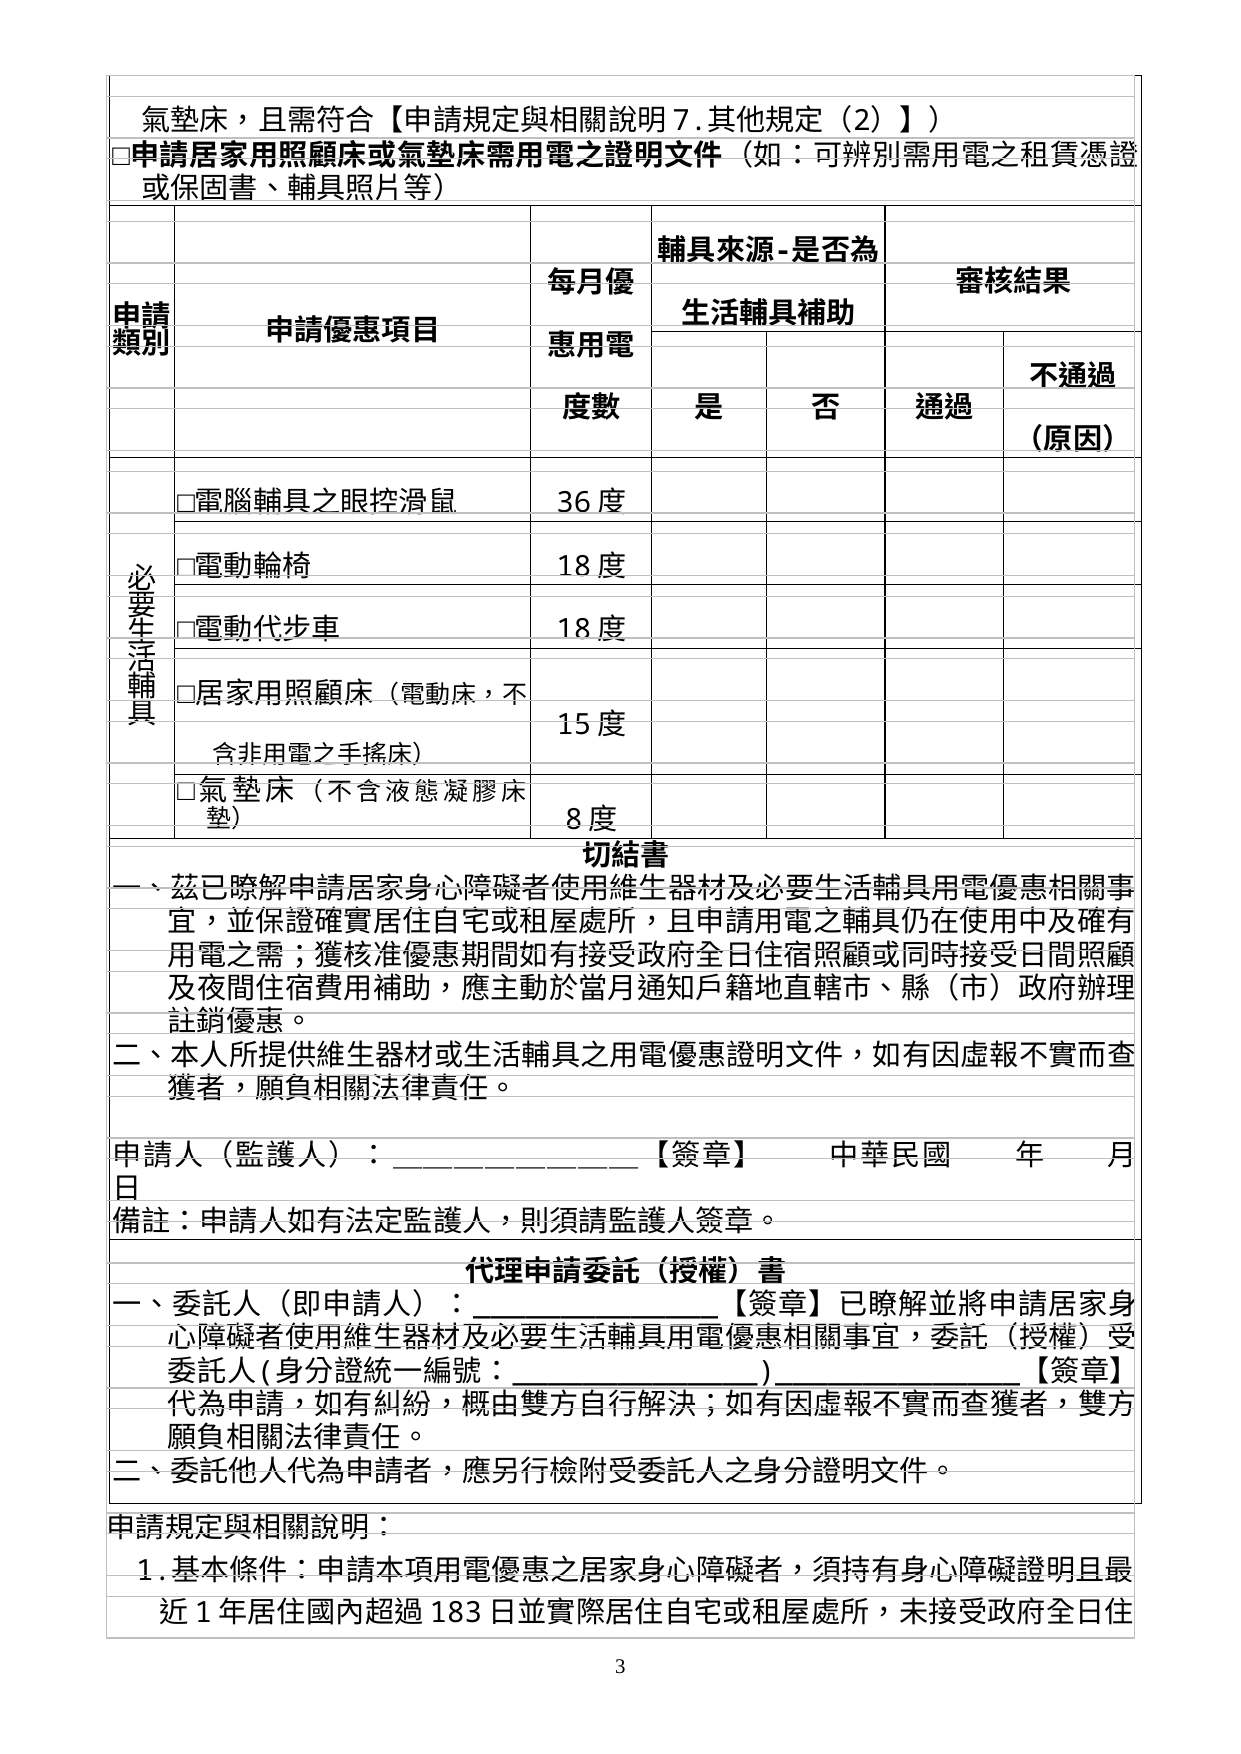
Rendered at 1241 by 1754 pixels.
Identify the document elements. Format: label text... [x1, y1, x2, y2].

table_cell 代理申請委託（授權）書 一、委託人（即申請人）：______________【簽章】已瞭解並將申請居家身心障礙者使用維生器材及必要生活輔具用電優惠相關事宜，委託（授權）受委託人(身分證統一編號：______________)______________【簽章】代為申請，如有糾紛，概由雙方自行解決；如有因虛報不實而查獲者，雙方願負相關法律責任。 二、委託他人代為申請者，應另行檢附受委託人之身分證明文件。 [110, 1472, 1134, 1503]
table_cell [652, 534, 766, 575]
table_cell □居家用照顧床（電動床，不含非用電之手搖床） [175, 701, 530, 721]
table_cell [767, 784, 884, 825]
table_cell [1135, 775, 1141, 837]
table_cell 通過 [886, 409, 1003, 450]
table_cell 審核結果 [1135, 206, 1141, 331]
table_cell 審核結果 [886, 264, 1134, 283]
table_cell 每月優惠用電度數 [531, 409, 651, 450]
table_cell 必 要 生 活 輔 具 [110, 639, 174, 658]
table_cell [767, 826, 884, 837]
table_cell 代理申請委託（授權）書 一、委託人（即申請人）：______________【簽章】已瞭解並將申請居家身心障礙者使用維生器材及必要生活輔具用電優惠相關事宜，委託（授權）受委託人(身分證統一編號：______________)______________【簽章】代為申請，如有糾紛，概由雙方自行解決；如有因虛報不實而查獲者，雙方願負相關法律責任。 二、委託他人代為申請者，應另行檢附受委託人之身分證明文件。 [110, 1284, 1134, 1325]
table_cell [652, 784, 766, 825]
table_cell [767, 659, 884, 700]
table_cell 代理申請委託（授權）書 一、委託人（即申請人）：______________【簽章】已瞭解並將申請居家身心障礙者使用維生器材及必要生活輔具用電優惠相關事宜，委託（授權）受委託人(身分證統一編號：______________)______________【簽章】代為申請，如有糾紛，概由雙方自行解決；如有因虛報不實而查獲者，雙方願負相關法律責任。 二、委託他人代為申請者，應另行檢附受委託人之身分證明文件。 [110, 1409, 1134, 1450]
table_cell 8度 [570, 819, 578, 825]
table_cell 必 要 生 活 輔 具 [110, 784, 174, 825]
table_cell ＊輔具來源為地方政府補助之生活輔具(含長期照顧輔具)或勞動部補助之輔具（含職務再設計、職災輔具）者，免附醫師開立之診斷證明書、輔具評估報告書及申請者居家使用申請用電優惠設備之照片 □用電優惠之用戶戶名及電號證明文件影本（電費單） ＊輔具來源為自行取得者(輔具評估報告書、醫師開立之診斷證明書擇一) □輔具評估報告書（限定3個月內由地方政府設置或委託辦理之輔具服務單位開立，並應註明需使用必要生活輔具名稱） □醫師開立之診斷證明書（限定3個月內開立，並應註明需使用居家用照顧床、氣墊床，且需符合【申請規定與相關說明7.其他規定（2）】） □申請居家用照顧床或氣墊床需用電之證明文件（如：可辨別需用電之租賃憑證或保固書、輔具照片等） [110, 139, 1134, 158]
text 申請規定與相關說明： [188, 1514, 258, 1533]
table_cell [531, 522, 651, 533]
table_cell 代理申請委託（授權）書 一、委託人（即申請人）：______________【簽章】已瞭解並將申請居家身心障礙者使用維生器材及必要生活輔具用電優惠相關事宜，委託（授權）受委託人(身分證統一編號：______________)______________【簽章】代為申請，如有糾紛，概由雙方自行解決；如有因虛報不實而查獲者，雙方願負相關法律責任。 二、委託他人代為申請者，應另行檢附受委託人之身分證明文件。 [110, 1451, 1134, 1471]
table_cell 8度 [531, 826, 651, 837]
table_cell 必 要 生 活 輔 具 [110, 472, 174, 512]
table_cell 必 要 生 活 輔 具 [110, 701, 136, 721]
table_cell 切結書 一、茲已瞭解申請居家身心障礙者使用維生器材及必要生活輔具用電優惠相關事宜，並保證確實居住自宅或租屋處所，且申請用電之輔具仍在使用中及確有用電之需；獲核准優惠期間如有接受政府全日住宿照顧或同時接受日間照顧及夜間住宿費用補助，應主動於當月通知戶籍地直轄市、縣（市）政府辦理註銷優惠。 二、本人所提供維生器材或生活輔具之用電優惠證明文件，如有因虛報不實而查獲者，願負相關法律責任。 申請人（監護人）：­＿＿＿＿＿＿＿＿【簽章】 中華民國 年 月 日 備註：申請人如有法定監護人，則須請監護人簽章。 [110, 1201, 1134, 1221]
table_cell 是 [652, 409, 766, 450]
table_cell [1004, 534, 1134, 575]
table_cell 必 要 生 活 輔 具 [147, 701, 174, 721]
table_cell [886, 534, 1003, 575]
table_cell 申請類別 [110, 222, 174, 262]
table_cell 切結書 一、茲已瞭解申請居家身心障礙者使用維生器材及必要生活輔具用電優惠相關事宜，並保證確實居住自宅或租屋處所，且申請用電之輔具仍在使用中及確有用電之需；獲核准優惠期間如有接受政府全日住宿照顧或同時接受日間照顧及夜間住宿費用補助，應主動於當月通知戶籍地直轄市、縣（市）政府辦理註銷優惠。 二、本人所提供維生器材或生活輔具之用電優惠證明文件，如有因虛報不實而查獲者，願負相關法律責任。 申請人（監護人）：­＿＿＿＿＿＿＿＿【簽章】 中華民國 年 月 日 備註：申請人如有法定監護人，則須請監護人簽章。 [110, 909, 1134, 950]
table_cell [175, 458, 530, 471]
table_cell [1004, 597, 1134, 637]
table_cell □居家用照顧床（電動床，不含非用電之手搖床） [175, 659, 530, 700]
table_cell □電動代步車 [175, 597, 530, 637]
table_cell □電動輪椅 [175, 534, 530, 575]
table_cell [1142, 774, 1215, 837]
table_cell [767, 534, 884, 575]
table_cell 8度 [570, 810, 577, 817]
table_cell [175, 522, 530, 533]
table_cell 申請類別 [110, 409, 174, 450]
text 1.基本條件：申請本項用電優惠之居家身心障礙者，須持有身心障礙證明且最近1年居住國內超過183日並實際居住自宅或租屋處所，未接受政府全日住宿照顧或同時接受日間照顧及夜間住宿費用補助，並經醫師診斷或專業評估認有使用用電優惠項目輔具之需求。 [136, 1576, 1134, 1596]
table_cell [767, 597, 884, 637]
table_cell [886, 764, 1003, 774]
table_cell 必 要 生 活 輔 具 [110, 458, 174, 471]
text 申請規定與相關說明： [107, 1534, 1134, 1546]
table_cell ＊輔具來源為地方政府補助之生活輔具(含長期照顧輔具)或勞動部補助之輔具（含職務再設計、職災輔具）者，免附醫師開立之診斷證明書、輔具評估報告書及申請者居家使用申請用電優惠設備之照片 □用電優惠之用戶戶名及電號證明文件影本（電費單） ＊輔具來源為自行取得者(輔具評估報告書、醫師開立之診斷證明書擇一) □輔具評估報告書（限定3個月內由地方政府設置或委託辦理之輔具服務單位開立，並應註明需使用必要生活輔具名稱） □醫師開立之診斷證明書（限定3個月內開立，並應註明需使用居家用照顧床、氣墊床，且需符合【申請規定與相關說明7.其他規定（2）】） □申請居家用照顧床或氣墊床需用電之證明文件（如：可辨別需用電之租賃憑證或保固書、輔具照片等） [110, 76, 1134, 96]
text 申請規定與相關說明： [344, 1514, 355, 1533]
table_cell [886, 649, 1003, 658]
table_cell [767, 472, 884, 512]
table_cell 切結書 一、茲已瞭解申請居家身心障礙者使用維生器材及必要生活輔具用電優惠相關事宜，並保證確實居住自宅或租屋處所，且申請用電之輔具仍在使用中及確有用電之需；獲核准優惠期間如有接受政府全日住宿照顧或同時接受日間照顧及夜間住宿費用補助，應主動於當月通知戶籍地直轄市、縣（市）政府辦理註銷優惠。 二、本人所提供維生器材或生活輔具之用電優惠證明文件，如有因虛報不實而查獲者，願負相關法律責任。 申請人（監護人）：­＿＿＿＿＿＿＿＿【簽章】 中華民國 年 月 日 備註：申請人如有法定監護人，則須請監護人簽章。 [110, 889, 1134, 908]
table_cell 申請類別 [110, 284, 174, 325]
table_cell （原因） [1004, 409, 1134, 450]
table_cell [652, 514, 766, 521]
table_cell [767, 764, 884, 774]
table_cell 通過 [886, 347, 1003, 387]
table_cell [886, 514, 1003, 521]
table_cell 切結書 一、茲已瞭解申請居家身心障礙者使用維生器材及必要生活輔具用電優惠相關事宜，並保證確實居住自宅或租屋處所，且申請用電之輔具仍在使用中及確有用電之需；獲核准優惠期間如有接受政府全日住宿照顧或同時接受日間照顧及夜間住宿費用補助，應主動於當月通知戶籍地直轄市、縣（市）政府辦理註銷優惠。 二、本人所提供維生器材或生活輔具之用電優惠證明文件，如有因虛報不實而查獲者，願負相關法律責任。 申請人（監護人）：­＿＿＿＿＿＿＿＿【簽章】 中華民國 年 月 日 備註：申請人如有法定監護人，則須請監護人簽章。 [110, 1034, 1134, 1075]
table_cell [767, 639, 884, 648]
text 1.基本條件：申請本項用電優惠之居家身心障礙者，須持有身心障礙證明且最近1年居住國內超過183日並實際居住自宅或租屋處所，未接受政府全日住宿照顧或同時接受日間照顧及夜間住宿費用補助，並經醫師診斷或專業評估認有使用用電優惠項目輔具之需求。 [136, 1597, 1134, 1631]
table_cell [531, 585, 651, 596]
text 申請規定與相關說明： [367, 1514, 1134, 1533]
table_cell [652, 597, 766, 637]
table_cell [652, 522, 766, 533]
table_cell [1142, 648, 1215, 774]
table_cell □氣墊床（不含液態凝膠床墊） [175, 775, 239, 783]
table_cell [767, 722, 884, 762]
table_cell [1004, 659, 1134, 700]
table_cell [652, 585, 766, 596]
table_cell 切結書 一、茲已瞭解申請居家身心障礙者使用維生器材及必要生活輔具用電優惠相關事宜，並保證確實居住自宅或租屋處所，且申請用電之輔具仍在使用中及確有用電之需；獲核准優惠期間如有接受政府全日住宿照顧或同時接受日間照顧及夜間住宿費用補助，應主動於當月通知戶籍地直轄市、縣（市）政府辦理註銷優惠。 二、本人所提供維生器材或生活輔具之用電優惠證明文件，如有因虛報不實而查獲者，願負相關法律責任。 申請人（監護人）：­＿＿＿＿＿＿＿＿【簽章】 中華民國 年 月 日 備註：申請人如有法定監護人，則須請監護人簽章。 [110, 951, 1134, 971]
table_cell [652, 722, 766, 762]
table_cell [886, 659, 1003, 700]
table_cell [531, 458, 651, 471]
table_cell ＊輔具來源為地方政府補助之生活輔具(含長期照顧輔具)或勞動部補助之輔具（含職務再設計、職災輔具）者，免附醫師開立之診斷證明書、輔具評估報告書及申請者居家使用申請用電優惠設備之照片 □用電優惠之用戶戶名及電號證明文件影本（電費單） ＊輔具來源為自行取得者(輔具評估報告書、醫師開立之診斷證明書擇一) □輔具評估報告書（限定3個月內由地方政府設置或委託辦理之輔具服務單位開立，並應註明需使用必要生活輔具名稱） □醫師開立之診斷證明書（限定3個月內開立，並應註明需使用居家用照顧床、氣墊床，且需符合【申請規定與相關說明7.其他規定（2）】） □申請居家用照顧床或氣墊床需用電之證明文件（如：可辨別需用電之租賃憑證或保固書、輔具照片等） [110, 97, 1134, 137]
table_cell [1004, 826, 1134, 837]
table_cell [886, 784, 1003, 825]
table_cell [1142, 521, 1215, 584]
table_cell 切結書 一、茲已瞭解申請居家身心障礙者使用維生器材及必要生活輔具用電優惠相關事宜，並保證確實居住自宅或租屋處所，且申請用電之輔具仍在使用中及確有用電之需；獲核准優惠期間如有接受政府全日住宿照顧或同時接受日間照顧及夜間住宿費用補助，應主動於當月通知戶籍地直轄市、縣（市）政府辦理註銷優惠。 二、本人所提供維生器材或生活輔具之用電優惠證明文件，如有因虛報不實而查獲者，願負相關法律責任。 申請人（監護人）：­＿＿＿＿＿＿＿＿【簽章】 中華民國 年 月 日 備註：申請人如有法定監護人，則須請監護人簽章。 [110, 839, 1134, 846]
table_cell [1142, 457, 1215, 521]
table_cell [175, 639, 530, 648]
table_cell 18度 [531, 534, 651, 575]
table_cell 是 [652, 389, 766, 408]
table_cell □氣墊床（不含液態凝膠床墊） [175, 826, 530, 837]
table_cell [886, 639, 1003, 648]
table_cell 15度 [531, 659, 651, 700]
table_cell [652, 764, 766, 774]
table_cell 必 要 生 活 輔 具 [110, 659, 174, 700]
table_cell 代理申請委託（授權）書 一、委託人（即申請人）：______________【簽章】已瞭解並將申請居家身心障礙者使用維生器材及必要生活輔具用電優惠相關事宜，委託（授權）受委託人(身分證統一編號：______________)______________【簽章】代為申請，如有糾紛，概由雙方自行解決；如有因虛報不實而查獲者，雙方願負相關法律責任。 二、委託他人代為申請者，應另行檢附受委託人之身分證明文件。 [592, 1389, 826, 1408]
table_cell 每月優惠用電度數 [531, 222, 651, 262]
table_cell [652, 775, 766, 783]
table_cell 8度 [531, 784, 651, 825]
text 申請規定與相關說明： [308, 1514, 326, 1533]
table_cell 每月優惠用電度數 [531, 451, 651, 457]
text 申請規定與相關說明： [107, 1504, 1134, 1512]
table_cell 申請優惠項目 [175, 206, 530, 221]
table_cell 申請類別 [110, 264, 174, 283]
table_cell [767, 701, 884, 721]
table_cell 否 [767, 451, 884, 457]
table_cell [652, 701, 766, 721]
table_cell □電腦輔具之眼控滑鼠 [175, 472, 530, 512]
table_cell 必 要 生 活 輔 具 [110, 764, 174, 783]
table_cell 申請優惠項目 [175, 347, 530, 387]
table_cell 審核結果 [886, 326, 1134, 331]
table_cell [652, 458, 766, 471]
table_cell [767, 649, 884, 658]
table_cell [652, 659, 766, 700]
table_cell 申請類別 [110, 347, 174, 387]
table_cell 必 要 生 活 輔 具 [110, 514, 174, 533]
table_cell 切結書 一、茲已瞭解申請居家身心障礙者使用維生器材及必要生活輔具用電優惠相關事宜，並保證確實居住自宅或租屋處所，且申請用電之輔具仍在使用中及確有用電之需；獲核准優惠期間如有接受政府全日住宿照顧或同時接受日間照顧及夜間住宿費用補助，應主動於當月通知戶籍地直轄市、縣（市）政府辦理註銷優惠。 二、本人所提供維生器材或生活輔具之用電優惠證明文件，如有因虛報不實而查獲者，願負相關法律責任。 申請人（監護人）：­＿＿＿＿＿＿＿＿【簽章】 中華民國 年 月 日 備註：申請人如有法定監護人，則須請監護人簽章。 [479, 1076, 1134, 1096]
table_cell 申請優惠項目 [175, 284, 530, 325]
table_cell [1004, 722, 1134, 762]
table_cell 申請類別 [128, 326, 174, 346]
table_cell [652, 576, 766, 584]
text 申請規定與相關說明： [325, 1514, 342, 1533]
table_cell [886, 576, 1003, 584]
table_cell 代理申請委託（授權）書 一、委託人（即申請人）：______________【簽章】已瞭解並將申請居家身心障礙者使用維生器材及必要生活輔具用電優惠相關事宜，委託（授權）受委託人(身分證統一編號：______________)______________【簽章】代為申請，如有糾紛，概由雙方自行解決；如有因虛報不實而查獲者，雙方願負相關法律責任。 二、委託他人代為申請者，應另行檢附受委託人之身分證明文件。 [110, 1264, 470, 1283]
table_cell [1004, 514, 1134, 521]
table_cell [767, 576, 884, 584]
table_cell [886, 701, 1003, 721]
table_cell 切結書 一、茲已瞭解申請居家身心障礙者使用維生器材及必要生活輔具用電優惠相關事宜，並保證確實居住自宅或租屋處所，且申請用電之輔具仍在使用中及確有用電之需；獲核准優惠期間如有接受政府全日住宿照顧或同時接受日間照顧及夜間住宿費用補助，應主動於當月通知戶籍地直轄市、縣（市）政府辦理註銷優惠。 二、本人所提供維生器材或生活輔具之用電優惠證明文件，如有因虛報不實而查獲者，願負相關法律責任。 申請人（監護人）：­＿＿＿＿＿＿＿＿【簽章】 中華民國 年 月 日 備註：申請人如有法定監護人，則須請監護人簽章。 [110, 972, 1134, 1012]
table_cell [1135, 522, 1141, 584]
table_cell [886, 522, 1003, 533]
table_cell [1004, 784, 1134, 825]
table_cell 必 要 生 活 輔 具 [110, 534, 174, 575]
table_cell 否 [767, 389, 884, 408]
table_cell [1135, 458, 1141, 521]
table_cell 切結書 一、茲已瞭解申請居家身心障礙者使用維生器材及必要生活輔具用電優惠相關事宜，並保證確實居住自宅或租屋處所，且申請用電之輔具仍在使用中及確有用電之需；獲核准優惠期間如有接受政府全日住宿照顧或同時接受日間照顧及夜間住宿費用補助，應主動於當月通知戶籍地直轄市、縣（市）政府辦理註銷優惠。 二、本人所提供維生器材或生活輔具之用電優惠證明文件，如有因虛報不實而查獲者，願負相關法律責任。 申請人（監護人）：­＿＿＿＿＿＿＿＿【簽章】 中華民國 年 月 日 備註：申請人如有法定監護人，則須請監護人簽章。 [110, 847, 1134, 887]
table_cell 切結書 一、茲已瞭解申請居家身心障礙者使用維生器材及必要生活輔具用電優惠相關事宜，並保證確實居住自宅或租屋處所，且申請用電之輔具仍在使用中及確有用電之需；獲核准優惠期間如有接受政府全日住宿照顧或同時接受日間照顧及夜間住宿費用補助，應主動於當月通知戶籍地直轄市、縣（市）政府辦理註銷優惠。 二、本人所提供維生器材或生活輔具之用電優惠證明文件，如有因虛報不實而查獲者，願負相關法律責任。 申請人（監護人）：­＿＿＿＿＿＿＿＿【簽章】 中華民國 年 月 日 備註：申請人如有法定監護人，則須請監護人簽章。 [110, 1139, 1134, 1158]
table_cell [767, 585, 884, 596]
table_cell 生活輔具補助 [652, 284, 884, 325]
table_cell [175, 514, 530, 521]
table_cell [886, 585, 1003, 596]
table_cell [767, 775, 884, 783]
table_cell 每月優惠用電度數 [531, 326, 651, 346]
table_cell 每月優惠用電度數 [531, 389, 651, 408]
table_cell [1004, 764, 1134, 774]
table_cell [1004, 649, 1134, 658]
table_cell 輔具來源-是否為 [652, 222, 884, 262]
table_cell 審核結果 [886, 206, 1134, 221]
table_cell [531, 639, 651, 648]
table_cell 每月優惠用電度數 [531, 264, 651, 283]
table_cell [1135, 332, 1141, 457]
table_cell [652, 639, 766, 648]
table_cell [531, 576, 651, 584]
table_cell 15度 [531, 649, 651, 658]
table_cell ＊輔具來源為地方政府補助之生活輔具(含長期照顧輔具)或勞動部補助之輔具（含職務再設計、職災輔具）者，免附醫師開立之診斷證明書、輔具評估報告書及申請者居家使用申請用電優惠設備之照片 □用電優惠之用戶戶名及電號證明文件影本（電費單） ＊輔具來源為自行取得者(輔具評估報告書、醫師開立之診斷證明書擇一) □輔具評估報告書（限定3個月內由地方政府設置或委託辦理之輔具服務單位開立，並應註明需使用必要生活輔具名稱） □醫師開立之診斷證明書（限定3個月內開立，並應註明需使用居家用照顧床、氣墊床，且需符合【申請規定與相關說明7.其他規定（2）】） □申請居家用照顧床或氣墊床需用電之證明文件（如：可辨別需用電之租賃憑證或保固書、輔具照片等） [110, 159, 1134, 200]
table_cell 申請優惠項目 [175, 451, 530, 457]
table_cell 申請優惠項目 [175, 264, 530, 283]
table_cell 是 [652, 451, 766, 457]
table_cell 18度 [531, 597, 651, 637]
table_cell 審核結果 [886, 284, 1134, 325]
table_cell 每月優惠用電度數 [531, 284, 651, 325]
table_cell 是 [652, 347, 766, 387]
table_cell [886, 775, 1003, 783]
table_cell [1004, 332, 1134, 346]
table_cell 申請優惠項目 [175, 389, 530, 408]
table_cell 審核結果 [886, 222, 1134, 262]
table_cell [1142, 1239, 1215, 1503]
table_cell 15度 [531, 722, 651, 762]
table_cell □氣墊床（不含液態凝膠床墊） [241, 775, 280, 783]
table_cell [531, 514, 651, 521]
table_cell [1004, 585, 1134, 596]
table_cell [767, 458, 884, 471]
table_cell [1142, 838, 1215, 1238]
table_cell [652, 472, 766, 512]
table_cell 申請優惠項目 [175, 222, 530, 262]
table_cell 切結書 一、茲已瞭解申請居家身心障礙者使用維生器材及必要生活輔具用電優惠相關事宜，並保證確實居住自宅或租屋處所，且申請用電之輔具仍在使用中及確有用電之需；獲核准優惠期間如有接受政府全日住宿照顧或同時接受日間照顧及夜間住宿費用補助，應主動於當月通知戶籍地直轄市、縣（市）政府辦理註銷優惠。 二、本人所提供維生器材或生活輔具之用電優惠證明文件，如有因虛報不實而查獲者，願負相關法律責任。 申請人（監護人）：­＿＿＿＿＿＿＿＿【簽章】 中華民國 年 月 日 備註：申請人如有法定監護人，則須請監護人簽章。 [233, 1014, 1134, 1033]
table_cell [1004, 775, 1134, 783]
table_cell [1004, 451, 1134, 457]
table_cell 必 要 生 活 輔 具 [110, 826, 174, 837]
table_cell 代理申請委託（授權）書 一、委託人（即申請人）：______________【簽章】已瞭解並將申請居家身心障礙者使用維生器材及必要生活輔具用電優惠相關事宜，委託（授權）受委託人(身分證統一編號：______________)______________【簽章】代為申請，如有糾紛，概由雙方自行解決；如有因虛報不實而查獲者，雙方願負相關法律責任。 二、委託他人代為申請者，應另行檢附受委託人之身分證明文件。 [110, 1347, 1134, 1387]
table_cell [1004, 472, 1134, 512]
table_cell 申請類別 [110, 451, 174, 457]
table_cell 必 要 生 活 輔 具 [110, 576, 174, 596]
table_cell [175, 576, 530, 584]
table_cell □居家用照顧床（電動床，不含非用電之手搖床） [175, 722, 530, 762]
table_cell [1142, 331, 1215, 457]
table_cell [652, 326, 884, 331]
table_cell [1004, 639, 1134, 648]
table_cell 不通過 [1004, 347, 1134, 387]
table_cell [886, 597, 1003, 637]
table_cell [1135, 649, 1141, 774]
table_cell □氣墊床（不含液態凝膠床墊） [271, 775, 530, 783]
text 1.基本條件：申請本項用電優惠之居家身心障礙者，須持有身心障礙證明且最近1年居住國內超過183日並實際居住自宅或租屋處所，未接受政府全日住宿照顧或同時接受日間照顧及夜間住宿費用補助，並經醫師診斷或專業評估認有使用用電優惠項目輔具之需求。 [136, 1546, 1134, 1575]
table_cell 申請優惠項目 [175, 326, 530, 346]
table_cell 通過 [886, 389, 1003, 408]
table_cell [652, 649, 766, 658]
table_cell 代理申請委託（授權）書 一、委託人（即申請人）：______________【簽章】已瞭解並將申請居家身心障礙者使用維生器材及必要生活輔具用電優惠相關事宜，委託（授權）受委託人(身分證統一編號：______________)______________【簽章】代為申請，如有糾紛，概由雙方自行解決；如有因虛報不實而查獲者，雙方願負相關法律責任。 二、委託他人代為申請者，應另行檢附受委託人之身分證明文件。 [242, 1389, 466, 1408]
table_cell 15度 [531, 701, 651, 721]
table_cell 申請類別 [110, 326, 126, 346]
table_cell [1142, 584, 1215, 648]
table_cell □居家用照顧床（電動床，不含非用電之手搖床） [175, 764, 530, 774]
table_cell 是 [652, 332, 766, 346]
table_cell 否 [767, 409, 884, 450]
table_cell [767, 522, 884, 533]
table_cell 36度 [531, 472, 651, 512]
table_cell [1142, 75, 1215, 205]
table_cell 通過 [886, 451, 1003, 457]
table_cell [886, 472, 1003, 512]
table_cell [1004, 389, 1134, 408]
table_cell [1004, 522, 1134, 533]
table_cell [886, 458, 1003, 471]
table_cell [652, 826, 766, 837]
table_cell □氣墊床（不含液態凝膠床墊） [175, 784, 530, 825]
table_cell [767, 514, 884, 521]
table_cell 代理申請委託（授權）書 一、委託人（即申請人）：______________【簽章】已瞭解並將申請居家身心障礙者使用維生器材及必要生活輔具用電優惠相關事宜，委託（授權）受委託人(身分證統一編號：______________)______________【簽章】代為申請，如有糾紛，概由雙方自行解決；如有因虛報不實而查獲者，雙方願負相關法律責任。 二、委託他人代為申請者，應另行檢附受委託人之身分證明文件。 [732, 1264, 1134, 1283]
table_cell 代理申請委託（授權）書 一、委託人（即申請人）：______________【簽章】已瞭解並將申請居家身心障礙者使用維生器材及必要生活輔具用電優惠相關事宜，委託（授權）受委託人(身分證統一編號：______________)______________【簽章】代為申請，如有糾紛，概由雙方自行解決；如有因虛報不實而查獲者，雙方願負相關法律責任。 二、委託他人代為申請者，應另行檢附受委託人之身分證明文件。 [110, 1240, 1134, 1262]
table_cell 申請類別 [110, 389, 174, 408]
table_cell 每月優惠用電度數 [531, 206, 651, 221]
table_cell 否 [767, 347, 884, 387]
table_cell □居家用照顧床（電動床，不含非用電之手搖床） [175, 649, 530, 658]
table_cell [1004, 576, 1134, 584]
table_cell [886, 826, 1003, 837]
table_cell [1135, 585, 1141, 648]
table_cell 申請類別 [110, 206, 174, 221]
table_cell [886, 722, 1003, 762]
table_cell [652, 206, 884, 221]
table_cell 切結書 一、茲已瞭解申請居家身心障礙者使用維生器材及必要生活輔具用電優惠相關事宜，並保證確實居住自宅或租屋處所，且申請用電之輔具仍在使用中及確有用電之需；獲核准優惠期間如有接受政府全日住宿照顧或同時接受日間照顧及夜間住宿費用補助，應主動於當月通知戶籍地直轄市、縣（市）政府辦理註銷優惠。 二、本人所提供維生器材或生活輔具之用電優惠證明文件，如有因虛報不實而查獲者，願負相關法律責任。 申請人（監護人）：­＿＿＿＿＿＿＿＿【簽章】 中華民國 年 月 日 備註：申請人如有法定監護人，則須請監護人簽章。 [110, 1222, 1134, 1238]
table_cell [1004, 701, 1134, 721]
table_cell [1004, 458, 1134, 471]
table_cell [1142, 205, 1215, 331]
table_cell 切結書 一、茲已瞭解申請居家身心障礙者使用維生器材及必要生活輔具用電優惠相關事宜，並保證確實居住自宅或租屋處所，且申請用電之輔具仍在使用中及確有用電之需；獲核准優惠期間如有接受政府全日住宿照顧或同時接受日間照顧及夜間住宿費用補助，應主動於當月通知戶籍地直轄市、縣（市）政府辦理註銷優惠。 二、本人所提供維生器材或生活輔具之用電優惠證明文件，如有因虛報不實而查獲者，願負相關法律責任。 申請人（監護人）：­＿＿＿＿＿＿＿＿【簽章】 中華民國 年 月 日 備註：申請人如有法定監護人，則須請監護人簽章。 [110, 1159, 1134, 1200]
table_cell 否 [819, 411, 832, 415]
table_cell [652, 264, 884, 283]
table_cell 15度 [531, 764, 651, 774]
table_cell 申請優惠項目 [175, 409, 530, 450]
text 申請規定與相關說明： [122, 1514, 171, 1533]
table_cell [175, 585, 530, 596]
table_cell 否 [767, 332, 884, 346]
table_cell 必 要 生 活 輔 具 [110, 597, 174, 637]
table_cell 通過 [886, 332, 1003, 346]
table_cell 切結書 一、茲已瞭解申請居家身心障礙者使用維生器材及必要生活輔具用電優惠相關事宜，並保證確實居住自宅或租屋處所，且申請用電之輔具仍在使用中及確有用電之需；獲核准優惠期間如有接受政府全日住宿照顧或同時接受日間照顧及夜間住宿費用補助，應主動於當月通知戶籍地直轄市、縣（市）政府辦理註銷優惠。 二、本人所提供維生器材或生活輔具之用電優惠證明文件，如有因虛報不實而查獲者，願負相關法律責任。 申請人（監護人）：­＿＿＿＿＿＿＿＿【簽章】 中華民國 年 月 日 備註：申請人如有法定監護人，則須請監護人簽章。 [110, 1097, 1134, 1137]
table_cell 8度 [531, 775, 651, 783]
table_cell 必 要 生 活 輔 具 [110, 722, 174, 762]
table_cell 每月優惠用電度數 [531, 347, 651, 387]
